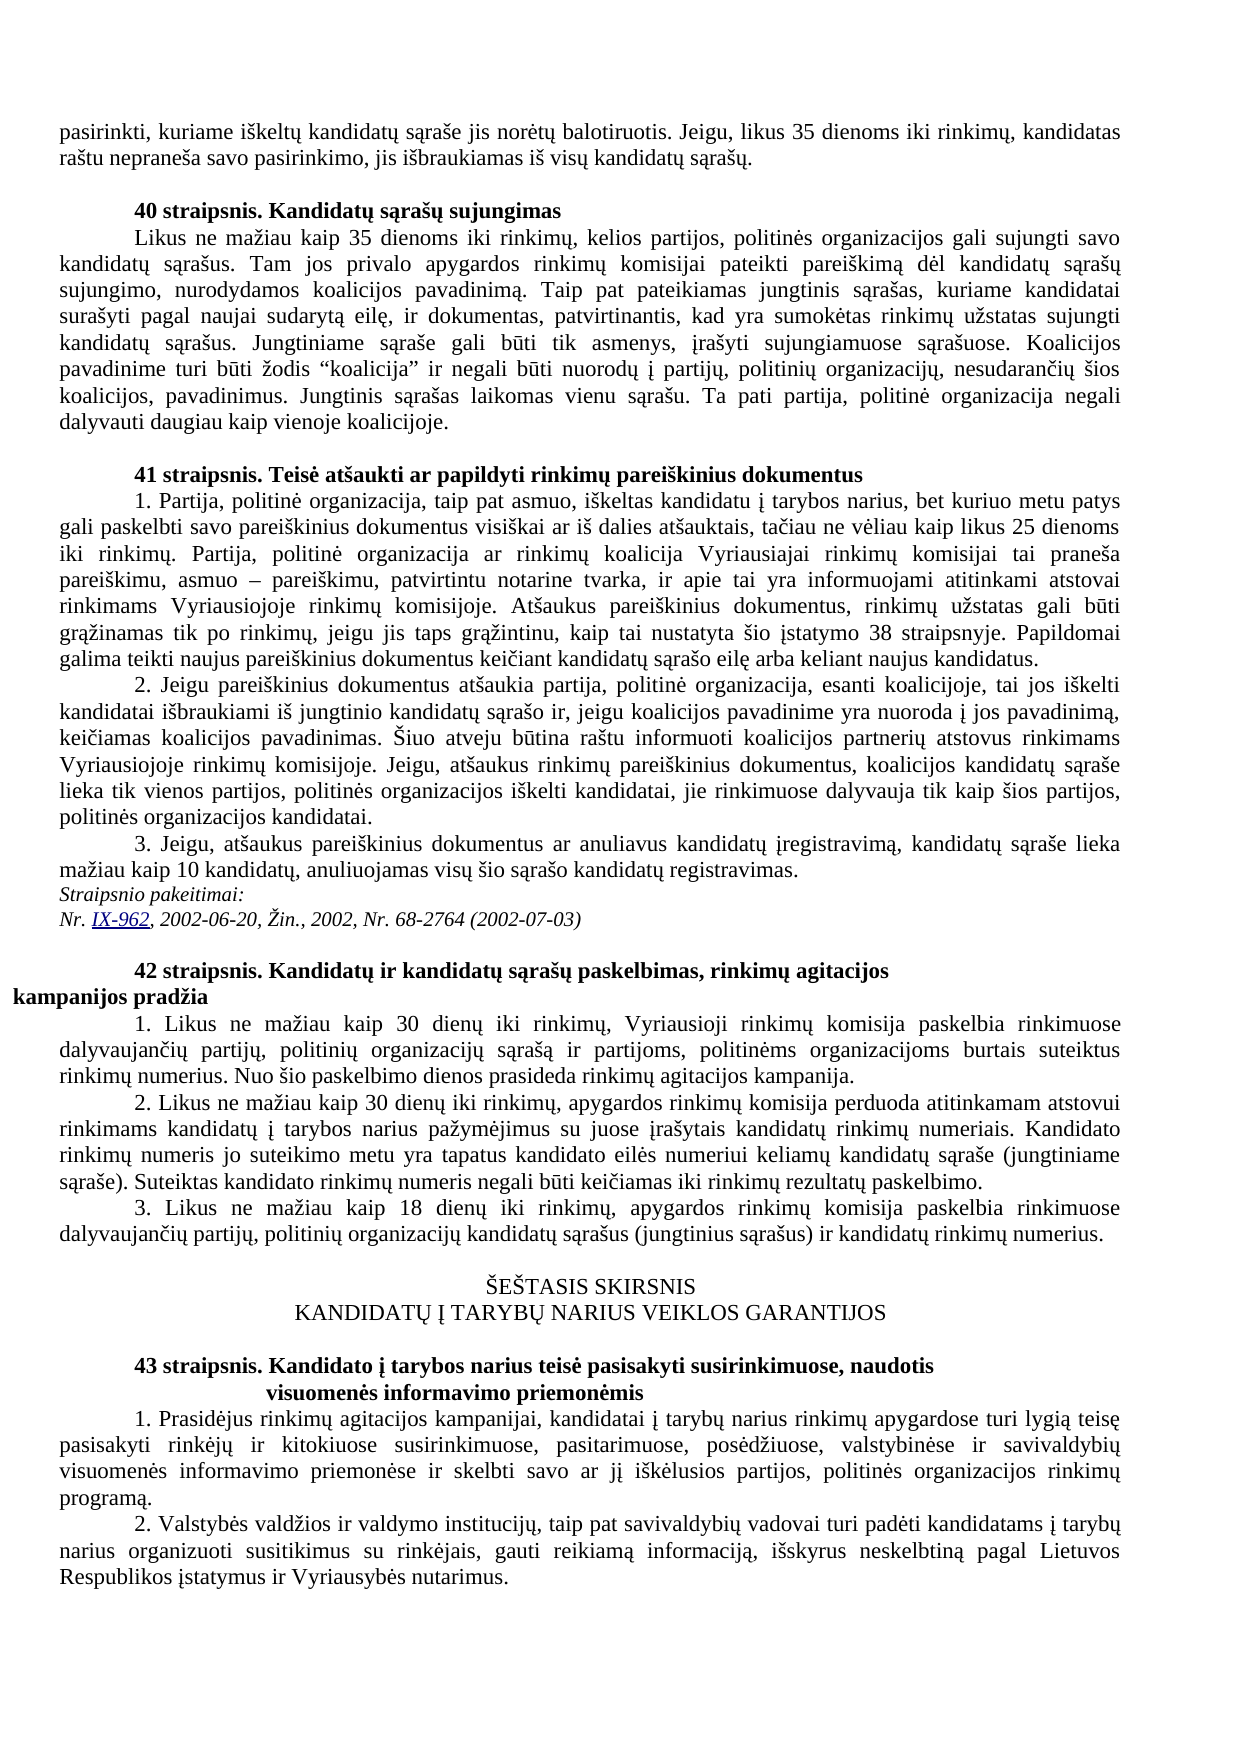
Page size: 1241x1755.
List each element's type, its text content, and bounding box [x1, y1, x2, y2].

text 42 straipsnis. Kandidatų ir kandidatų sąrašų paskelbimas, rinkimų agitacijos [134, 957, 1122, 983]
text 3. Likus ne mažiau kaip 18 dienų iki rinkimų, apygardos rinkimų komisija paskelbia rinkimuose dalyvaujančių partijų, politinių organizacijų kandidatų sąrašus (jungtinius sąrašus) ir kandidatų rinkimų numerius. [59, 1194, 1122, 1247]
text KANDIDATŲ Į TARYBŲ NARIUS VEIKLOS GARANTIJOS [59, 1299, 1122, 1326]
text 2. Likus ne mažiau kaip 30 dienų iki rinkimų, apygardos rinkimų komisija perduoda atitinkamam atstovui rinkimams kandidatų į tarybos narius pažymėjimus su juose įrašytais kandidatų rinkimų numeriais. Kandidato rinkimų numeris jo suteikimo metu yra tapatus kandidato eilės numeriui keliamų kandidatų sąraše (jungtiniame sąraše). Suteiktas kandidato rinkimų numeris negali būti keičiamas iki rinkimų rezultatų paskelbimo. [59, 1089, 1122, 1194]
text ŠEŠTASIS SKIRSNIS [59, 1273, 1122, 1299]
text kampanijos pradžia [13, 983, 1122, 1009]
text 43 straipsnis. Kandidato į tarybos narius teisė pasisakyti susirinkimuose, naudotis [134, 1352, 1122, 1378]
text Nr. IX-962, 2002-06-20, Žin., 2002, Nr. 68-2764 (2002-07-03) [59, 906, 1122, 931]
text 2. Jeigu pareiškinius dokumentus atšaukia partija, politinė organizacija, esanti koalicijoje, tai jos iškelti kandidatai išbraukiami iš jungtinio kandidatų sąrašo ir, jeigu koalicijos pavadinime yra nuoroda į jos pavadinimą, keičiamas koalicijos pavadinimas. Šiuo atveju būtina raštu informuoti koalicijos partnerių atstovus rinkimams Vyriausiojoje rinkimų komisijoje. Jeigu, atšaukus rinkimų pareiškinius dokumentus, koalicijos kandidatų sąraše lieka tik vienos partijos, politinės organizacijos iškelti kandidatai, jie rinkimuose dalyvauja tik kaip šios partijos, politinės organizacijos kandidatai. [59, 672, 1122, 830]
text Likus ne mažiau kaip 35 dienoms iki rinkimų, kelios partijos, politinės organizacijos gali sujungti savo kandidatų sąrašus. Tam jos privalo apygardos rinkimų komisijai pateikti pareiškimą dėl kandidatų sąrašų sujungimo, nurodydamos koalicijos pavadinimą. Taip pat pateikiamas jungtinis sąrašas, kuriame kandidatai surašyti pagal naujai sudarytą eilę, ir dokumentas, patvirtinantis, kad yra sumokėtas rinkimų užstatas sujungti kandidatų sąrašus. Jungtiniame sąraše gali būti tik asmenys, įrašyti sujungiamuose sąrašuose. Koalicijos pavadinime turi būti žodis “koalicija” ir negali būti nuorodų į partijų, politinių organizacijų, nesudarančių šios koalicijos, pavadinimus. Jungtinis sąrašas laikomas vienu sąrašu. Ta pati partija, politinė organizacija negali dalyvauti daugiau kaip vienoje koalicijoje. [59, 223, 1122, 434]
text 40 straipsnis. Kandidatų sąrašų sujungimas [59, 197, 1122, 223]
text 1. Likus ne mažiau kaip 30 dienų iki rinkimų, Vyriausioji rinkimų komisija paskelbia rinkimuose dalyvaujančių partijų, politinių organizacijų sąrašą ir partijoms, politinėms organizacijoms burtais suteiktus rinkimų numerius. Nuo šio paskelbimo dienos prasideda rinkimų agitacijos kampanija. [59, 1009, 1122, 1089]
text pasirinkti, kuriame iškeltų kandidatų sąraše jis norėtų balotiruotis. Jeigu, likus 35 dienoms iki rinkimų, kandidatas raštu nepraneša savo pasirinkimo, jis išbraukiamas iš visų kandidatų sąrašų. [59, 118, 1122, 171]
text 1. Prasidėjus rinkimų agitacijos kampanijai, kandidatai į tarybų narius rinkimų apygardose turi lygią teisę pasisakyti rinkėjų ir kitokiuose susirinkimuose, pasitarimuose, posėdžiuose, valstybinėse ir savivaldybių visuomenės informavimo priemonėse ir skelbti savo ar jį iškėlusios partijos, politinės organizacijos rinkimų programą. [59, 1405, 1122, 1510]
text 2. Valstybės valdžios ir valdymo institucijų, taip pat savivaldybių vadovai turi padėti kandidatams į tarybų narius organizuoti susitikimus su rinkėjais, gauti reikiamą informaciją, išskyrus neskelbtiną pagal Lietuvos Respublikos įstatymus ir Vyriausybės nutarimus. [59, 1510, 1122, 1589]
text Straipsnio pakeitimai: [59, 882, 1122, 906]
text visuomenės informavimo priemonėmis [266, 1378, 1122, 1405]
text 1. Partija, politinė organizacija, taip pat asmuo, iškeltas kandidatu į tarybos narius, bet kuriuo metu patys gali paskelbti savo pareiškinius dokumentus visiškai ar iš dalies atšauktais, tačiau ne vėliau kaip likus 25 dienoms iki rinkimų. Partija, politinė organizacija ar rinkimų koalicija Vyriausiajai rinkimų komisijai tai praneša pareiškimu, asmuo – pareiškimu, patvirtintu notarine tvarka, ir apie tai yra informuojami atitinkami atstovai rinkimams Vyriausiojoje rinkimų komisijoje. Atšaukus pareiškinius dokumentus, rinkimų užstatas gali būti grąžinamas tik po rinkimų, jeigu jis taps grąžintinu, kaip tai nustatyta šio įstatymo 38 straipsnyje. Papildomai galima teikti naujus pareiškinius dokumentus keičiant kandidatų sąrašo eilę arba keliant naujus kandidatus. [59, 487, 1122, 672]
text 41 straipsnis. Teisė atšaukti ar papildyti rinkimų pareiškinius dokumentus [59, 461, 1122, 487]
text 3. Jeigu, atšaukus pareiškinius dokumentus ar anuliavus kandidatų įregistravimą, kandidatų sąraše lieka mažiau kaip 10 kandidatų, anuliuojamas visų šio sąrašo kandidatų registravimas. [59, 830, 1122, 882]
